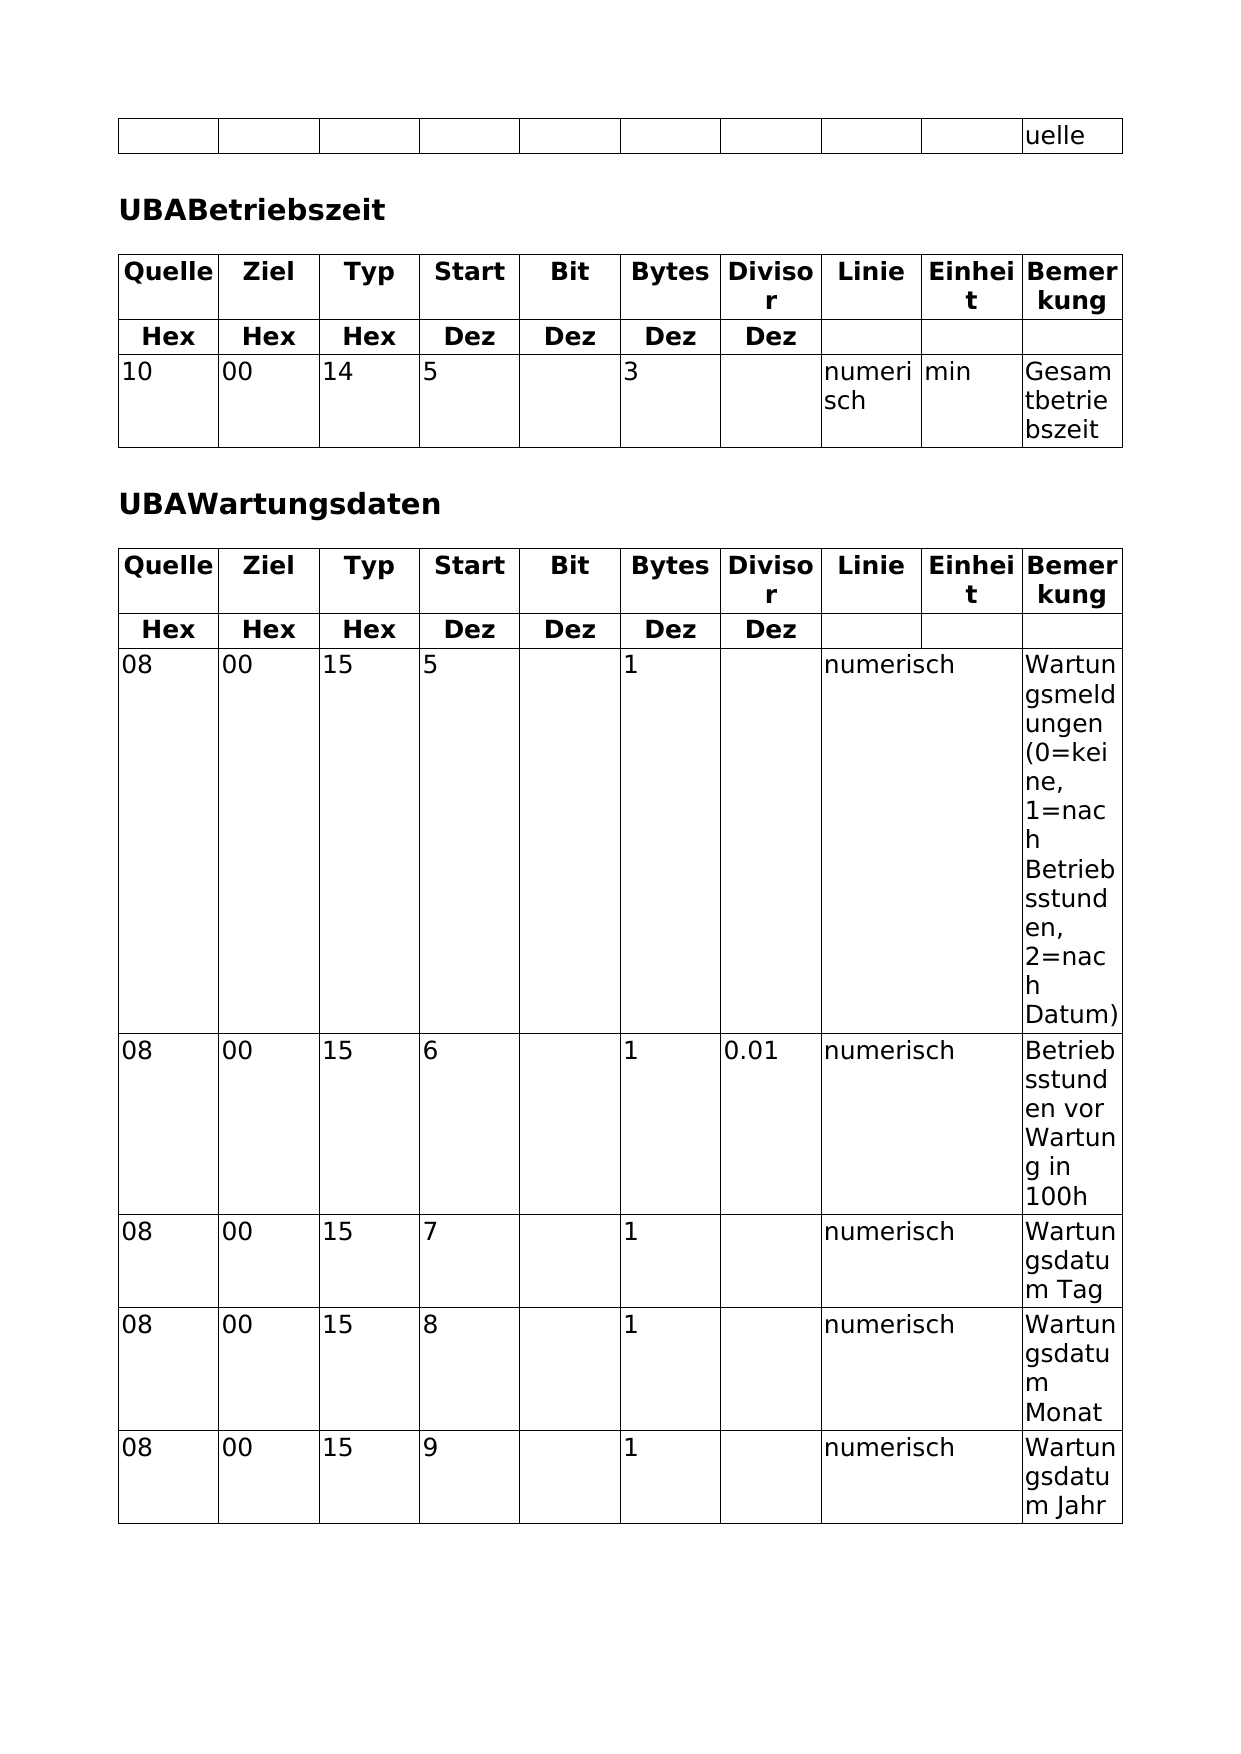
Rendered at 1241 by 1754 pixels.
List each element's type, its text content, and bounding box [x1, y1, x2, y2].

table_cell [520, 1215, 620, 1307]
table_cell 08 [119, 1215, 218, 1307]
table_cell 08 [119, 1034, 218, 1214]
table_cell Wartungsdatum Tag [1023, 1215, 1122, 1307]
table_cell 00 [219, 355, 319, 447]
table_cell 8 [420, 1308, 519, 1430]
table_cell Dez [420, 320, 519, 354]
table_cell Dez [420, 614, 519, 648]
table_cell numerisch [822, 355, 921, 447]
subtitle UBAWartungsdaten [118, 487, 1122, 521]
table_cell Dez [721, 614, 821, 648]
table_cell Wartungsdatum Jahr [1023, 1431, 1122, 1523]
table_cell [721, 1431, 821, 1523]
table_cell 10 [119, 355, 218, 447]
table_cell [520, 119, 620, 153]
table_cell numerisch [822, 1034, 1022, 1214]
table_cell [822, 119, 921, 153]
table_cell 15 [320, 1034, 419, 1214]
table_cell 5 [420, 649, 519, 1033]
table_cell [822, 320, 921, 354]
table_cell Wartungsdatum Monat [1023, 1308, 1122, 1430]
table_cell Dez [621, 320, 720, 354]
table_cell Hex [219, 320, 319, 354]
table_cell [520, 355, 620, 447]
table_header Bemerkung [1023, 255, 1122, 319]
subtitle UBABetriebszeit [118, 193, 1122, 227]
table_cell uelle [1023, 119, 1122, 153]
table_cell [219, 119, 319, 153]
table_cell numerisch [822, 1431, 1022, 1523]
table_header Typ [320, 549, 419, 613]
table_cell 08 [119, 1431, 218, 1523]
table_cell Hex [119, 320, 218, 354]
table_header Linie [822, 549, 921, 613]
table_header Bytes [621, 549, 720, 613]
table_cell [1023, 614, 1122, 648]
table_cell 15 [320, 1308, 419, 1430]
table_cell [721, 119, 821, 153]
table_cell 00 [219, 1215, 319, 1307]
table_header Linie [822, 255, 921, 319]
table_cell 1 [621, 1308, 720, 1430]
table_cell 15 [320, 649, 419, 1033]
table_cell 15 [320, 1431, 419, 1523]
table_cell [922, 320, 1022, 354]
table_cell Hex [119, 614, 218, 648]
table_cell [320, 119, 419, 153]
table_cell numerisch [822, 649, 1022, 1033]
table_cell Dez [520, 614, 620, 648]
table_cell [520, 649, 620, 1033]
table_cell [922, 614, 1022, 648]
table_cell 00 [219, 1034, 319, 1214]
table_cell 08 [119, 649, 218, 1033]
table_cell 5 [420, 355, 519, 447]
table_header Divisor [721, 255, 821, 319]
table_cell [721, 1308, 821, 1430]
table_cell [721, 1215, 821, 1307]
table_cell 7 [420, 1215, 519, 1307]
table_cell 08 [119, 1308, 218, 1430]
table_cell [119, 119, 218, 153]
table_header Bytes [621, 255, 720, 319]
table_header Quelle [119, 255, 218, 319]
table_cell [1023, 320, 1122, 354]
table_cell Hex [320, 614, 419, 648]
table_cell Dez [520, 320, 620, 354]
table_cell numerisch [822, 1308, 1022, 1430]
table_cell [721, 649, 821, 1033]
table_cell Betriebsstunden vor Wartung in 100h [1023, 1034, 1122, 1214]
table_cell 0.01 [721, 1034, 821, 1214]
table_header Start [420, 549, 519, 613]
table_cell [922, 119, 1022, 153]
table_cell 00 [219, 649, 319, 1033]
table_cell Hex [320, 320, 419, 354]
table_cell min [922, 355, 1022, 447]
table_header Bemerkung [1023, 549, 1122, 613]
table_cell Gesamtbetriebszeit [1023, 355, 1122, 447]
table_cell 1 [621, 1431, 720, 1523]
table_header Ziel [219, 255, 319, 319]
table_cell [621, 119, 720, 153]
table_cell 1 [621, 649, 720, 1033]
table_header Start [420, 255, 519, 319]
table_cell 15 [320, 1215, 419, 1307]
table_header Einheit [922, 549, 1022, 613]
table_header Bit [520, 255, 620, 319]
table_cell Hex [219, 614, 319, 648]
table_cell [520, 1308, 620, 1430]
table_header Typ [320, 255, 419, 319]
table_header Einheit [922, 255, 1022, 319]
table_cell 00 [219, 1431, 319, 1523]
table_cell Dez [721, 320, 821, 354]
table_cell 00 [219, 1308, 319, 1430]
table_cell Dez [621, 614, 720, 648]
table_cell [822, 614, 921, 648]
table_header Divisor [721, 549, 821, 613]
table_cell [721, 355, 821, 447]
table_cell 14 [320, 355, 419, 447]
table_cell Wartungsmeldungen (0=keine, 1=nach Betriebsstunden, 2=nach Datum) [1023, 649, 1122, 1033]
table_cell [520, 1431, 620, 1523]
table_cell 3 [621, 355, 720, 447]
table_header Bit [520, 549, 620, 613]
table_cell [420, 119, 519, 153]
table_cell 6 [420, 1034, 519, 1214]
table_header Quelle [119, 549, 218, 613]
table_header Ziel [219, 549, 319, 613]
table_cell [520, 1034, 620, 1214]
table_cell 9 [420, 1431, 519, 1523]
table_cell 1 [621, 1215, 720, 1307]
table_cell 1 [621, 1034, 720, 1214]
table_cell numerisch [822, 1215, 1022, 1307]
